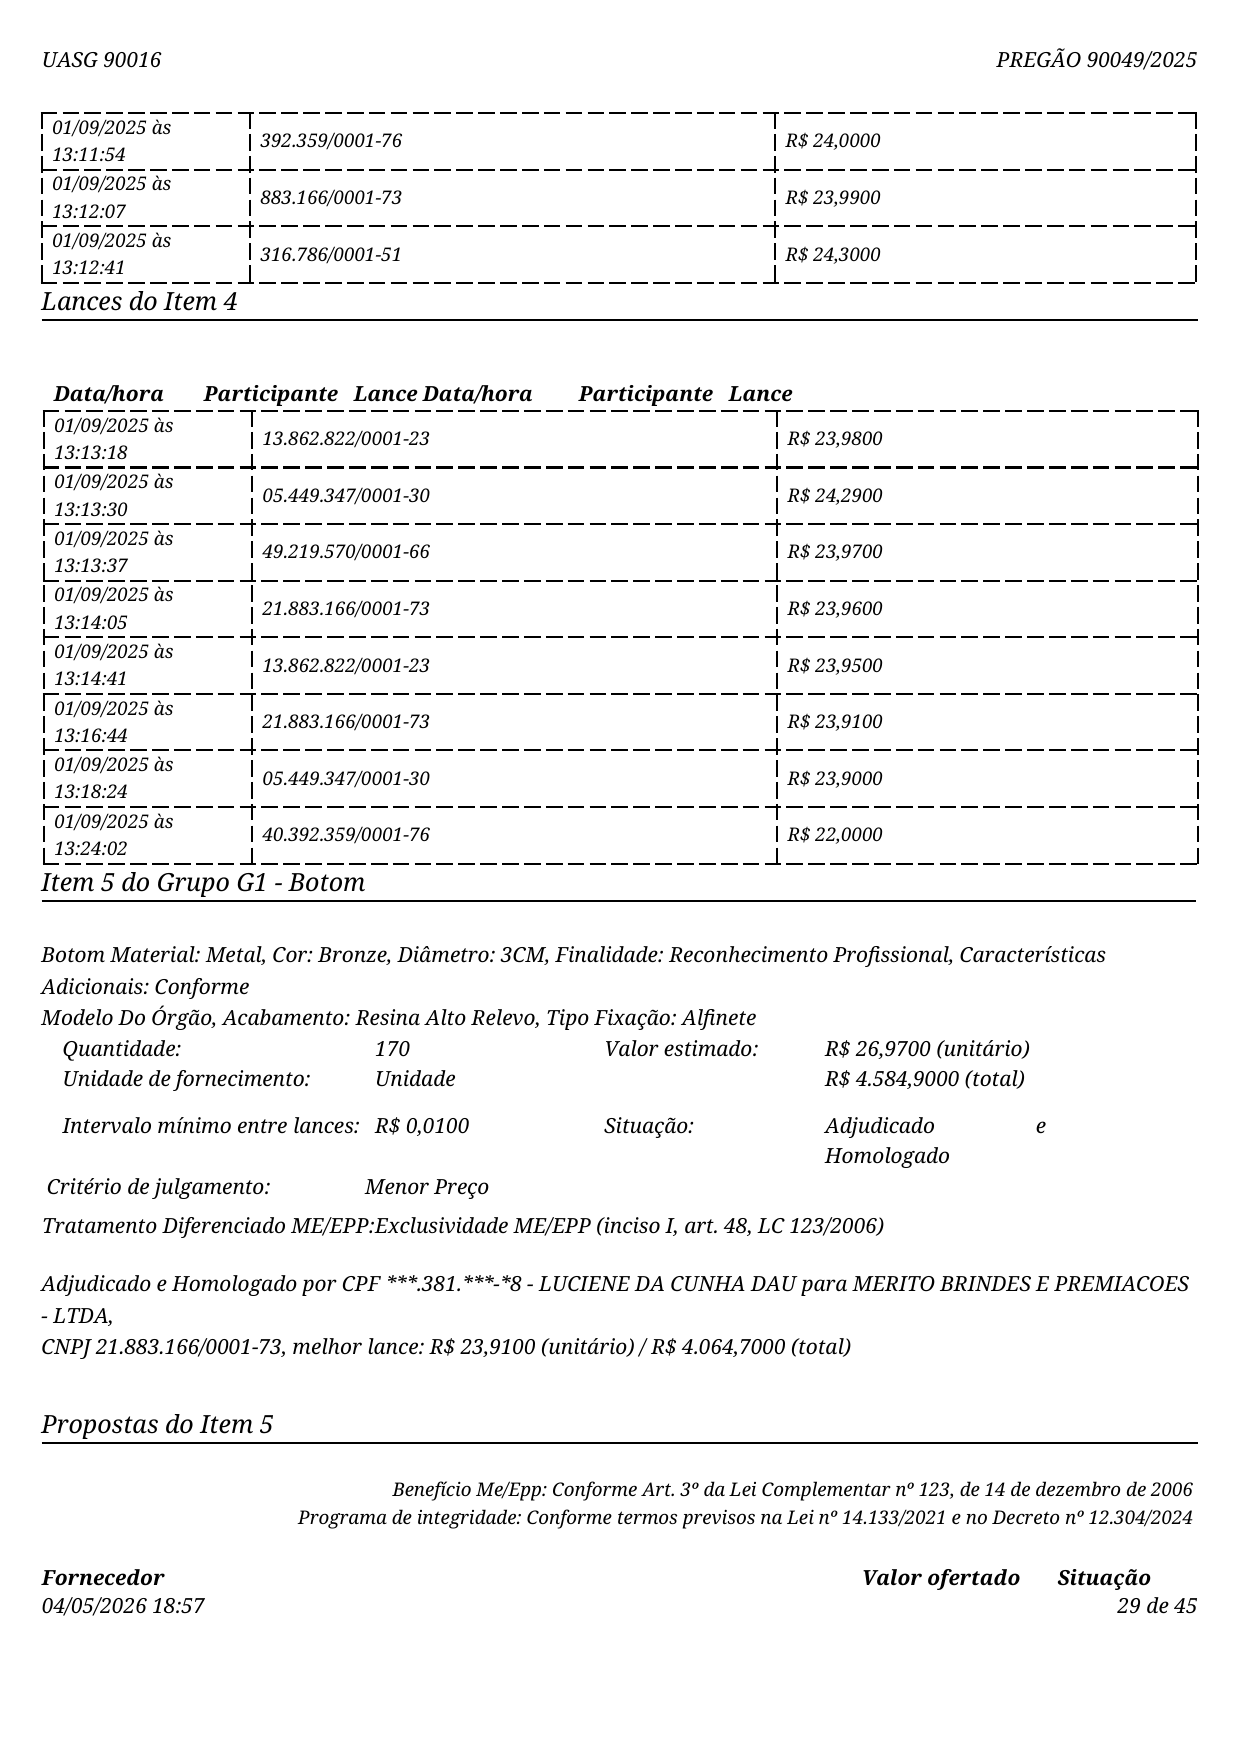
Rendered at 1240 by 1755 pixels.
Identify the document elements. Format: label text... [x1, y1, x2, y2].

table_cell 40.392.359/0001-76 [252, 806, 777, 862]
table_cell R$ 22,0000 [777, 806, 1198, 862]
table_cell Intervalo mínimo entre lances: [63, 1111, 375, 1172]
table_cell R$ 0,0100 [375, 1111, 604, 1172]
table_cell Unidade de fornecimento: [63, 1065, 375, 1111]
table_cell 01/09/2025 às 13:18:24 [44, 749, 252, 806]
table_header 170 [375, 1034, 604, 1064]
table_header Valor estimado: [604, 1034, 825, 1064]
table_cell 883.166/0001-73 [250, 169, 775, 225]
table_cell [604, 1065, 825, 1111]
table_cell 49.219.570/0001-66 [252, 523, 777, 579]
table_header 13.862.822/0001-23 [252, 410, 777, 466]
table_cell 05.449.347/0001-30 [252, 466, 777, 523]
table_cell Adjudicado e Homologado [825, 1111, 1048, 1172]
table_cell R$ 23,9600 [777, 580, 1198, 636]
table_cell 392.359/0001-76 [250, 112, 775, 168]
table_cell R$ 23,9500 [777, 636, 1198, 693]
text Critério de julgamento: Menor Preço [42, 1172, 1200, 1200]
subtitle Item 5 do Grupo G1 - Botom [41, 864, 1200, 898]
table_cell 21.883.166/0001-73 [252, 693, 777, 749]
text Benefício Me/Epp: Conforme Art. 3º da Lei Complementar nº 123, de 14 de dezembro de 2006 [42, 1476, 1195, 1502]
text Modelo Do Órgão, Acabamento: Resina Alto Relevo, Tipo Fixação: Alfinete [41, 1003, 1200, 1032]
table_cell Unidade [375, 1065, 604, 1111]
table_cell R$ 24,0000 [775, 112, 1196, 168]
table_cell Situação: [604, 1111, 825, 1172]
text CNPJ 21.883.166/0001-73, melhor lance: R$ 23,9100 (unitário) / R$ 4.064,7000 (total) [41, 1332, 1200, 1361]
table_cell 01/09/2025 às 13:12:07 [42, 169, 250, 225]
table_cell 13.862.822/0001-23 [252, 636, 777, 693]
table_header 01/09/2025 às 13:13:18 [44, 410, 252, 466]
table_cell R$ 23,9700 [777, 523, 1198, 579]
table_cell 01/09/2025 às 13:14:41 [44, 636, 252, 693]
text Botom Material: Metal, Cor: Bronze, Diâmetro: 3CM, Finalidade: Reconhecimento Profissional, Características Adicionais: Conforme [41, 941, 1200, 1000]
table_cell 05.449.347/0001-30 [252, 749, 777, 806]
table_cell R$ 23,9000 [777, 749, 1198, 806]
table_header R$ 26,9700 (unitário) [825, 1034, 1048, 1064]
subtitle Lances do Item 4 [41, 284, 1200, 318]
table_cell 01/09/2025 às 13:14:05 [44, 580, 252, 636]
text Data/hora Participante Lance Data/hora Participante Lance [54, 379, 1200, 408]
table_header Quantidade: [63, 1034, 375, 1064]
table_cell R$ 4.584,9000 (total) [825, 1065, 1048, 1111]
text Adjudicado e Homologado por CPF ***.381.***-*8 - LUCIENE DA CUNHA DAU para MERITO BRINDES E PREMIACOES - LTDA, [41, 1269, 1200, 1329]
table_cell R$ 23,9900 [775, 169, 1196, 225]
table_cell 01/09/2025 às 13:11:54 [42, 112, 250, 168]
table_cell R$ 24,3000 [775, 225, 1196, 282]
table_cell R$ 23,9100 [777, 693, 1198, 749]
table_cell 01/09/2025 às 13:16:44 [44, 693, 252, 749]
text Tratamento Diferenciado ME/EPP: Exclusividade ME/EPP (inciso I, art. 48, LC 123/2006) [42, 1212, 1200, 1240]
table_cell 21.883.166/0001-73 [252, 580, 777, 636]
text Programa de integridade: Conforme termos previsos na Lei nº 14.133/2021 e no Decreto nº 12.304/2024 [42, 1504, 1195, 1530]
table_cell 01/09/2025 às 13:12:41 [42, 225, 250, 282]
table_header R$ 23,9800 [777, 410, 1198, 466]
table_cell 01/09/2025 às 13:13:30 [44, 466, 252, 523]
text Fornecedor Valor ofertado Situação [42, 1563, 1200, 1592]
table_cell 01/09/2025 às 13:13:37 [44, 523, 252, 579]
table_cell 316.786/0001-51 [250, 225, 775, 282]
table_cell 01/09/2025 às 13:24:02 [44, 806, 252, 862]
table_cell R$ 24,2900 [777, 466, 1198, 523]
subtitle Propostas do Item 5 [41, 1407, 1200, 1441]
